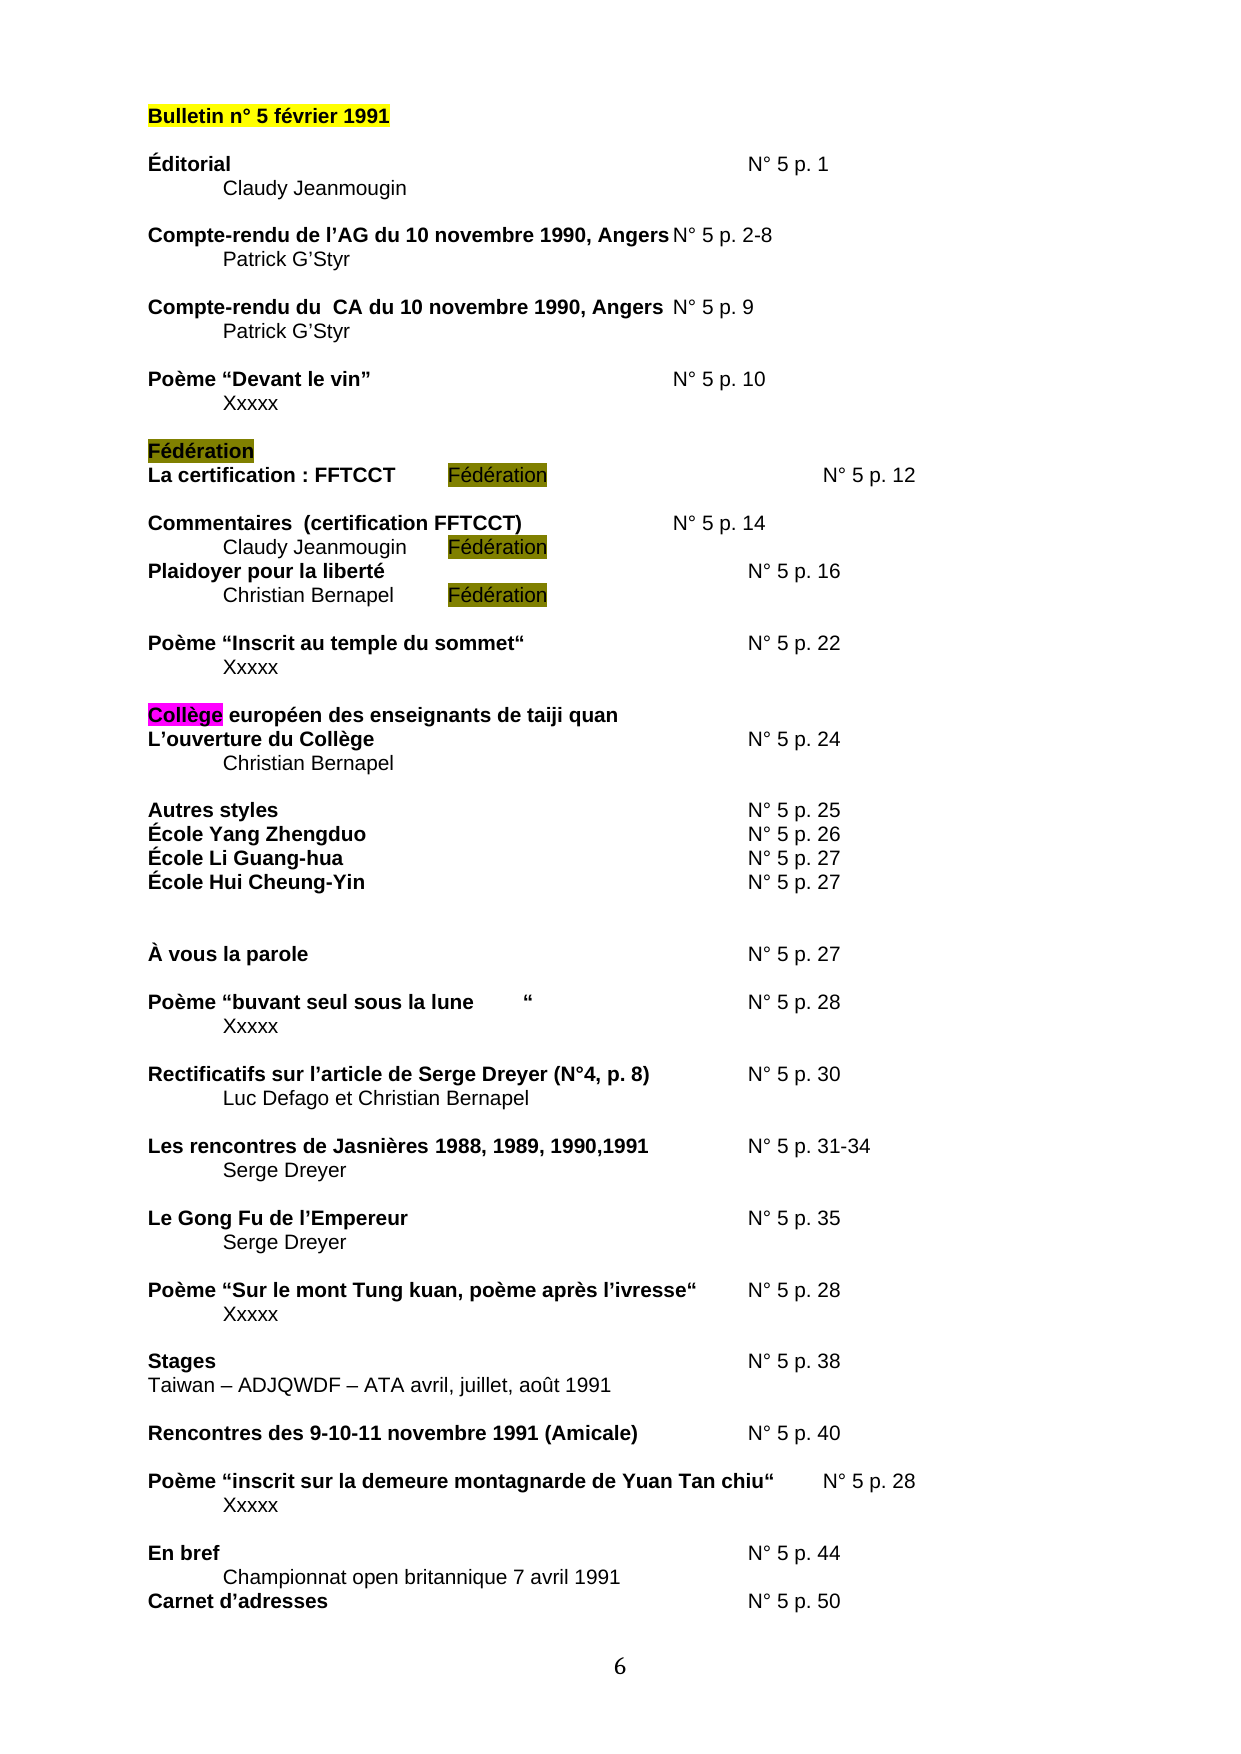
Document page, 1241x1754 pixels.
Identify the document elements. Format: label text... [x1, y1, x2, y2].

subtitle En bref N° 5 p. 44 [148, 1541, 1093, 1565]
subtitle Poème “Inscrit au temple du sommet“ N° 5 p. 22 [148, 631, 1093, 654]
subtitle Xxxxx [148, 1014, 1093, 1038]
subtitle Bulletin n° 5 février 1991 [148, 103, 1093, 127]
subtitle Xxxxx [148, 1493, 1093, 1517]
subtitle École Yang Zhengduo N° 5 p. 26 [148, 822, 1093, 846]
subtitle Compte-rendu de l’AG du 10 novembre 1990, Angers N° 5 p. 2-8 [148, 223, 1093, 247]
subtitle Collège européen des enseignants de taiji quan [148, 702, 1093, 726]
subtitle École Hui Cheung-Yin N° 5 p. 27 [148, 870, 1093, 894]
subtitle Stages N° 5 p. 38 [148, 1349, 1093, 1373]
subtitle Christian Bernapel [148, 750, 1093, 774]
subtitle Poème “inscrit sur la demeure montagnarde de Yuan Tan chiu“ N° 5 p. 28 [148, 1469, 1093, 1493]
subtitle Les rencontres de Jasnières 1988, 1989, 1990,1991 N° 5 p. 31-34 [148, 1134, 1093, 1158]
subtitle Le Gong Fu de l’Empereur N° 5 p. 35 [148, 1206, 1093, 1229]
subtitle Patrick G’Styr [148, 247, 1093, 271]
subtitle Xxxxx [148, 654, 1093, 678]
subtitle Compte-rendu du CA du 10 novembre 1990, Angers N° 5 p. 9 [148, 295, 1093, 319]
subtitle Éditorial N° 5 p. 1 [148, 151, 1093, 175]
subtitle Championnat open britannique 7 avril 1991 [148, 1565, 1093, 1589]
subtitle La certification : FFTCCT Fédération N° 5 p. 12 [148, 463, 1093, 487]
subtitle Serge Dreyer [148, 1229, 1093, 1253]
subtitle Claudy Jeanmougin [148, 175, 1093, 199]
subtitle Christian Bernapel Fédération [148, 583, 1093, 607]
subtitle Poème “buvant seul sous la lune “ N° 5 p. 28 [148, 990, 1093, 1014]
subtitle Fédération [148, 439, 1093, 463]
subtitle Rectificatifs sur l’article de Serge Dreyer (N°4, p. 8) N° 5 p. 30 [148, 1062, 1093, 1086]
subtitle Rencontres des 9-10-11 novembre 1991 (Amicale) N° 5 p. 40 [148, 1421, 1093, 1445]
subtitle Serge Dreyer [148, 1158, 1093, 1182]
subtitle Plaidoyer pour la liberté N° 5 p. 16 [148, 559, 1093, 583]
subtitle À vous la parole N° 5 p. 27 [148, 942, 1093, 966]
subtitle École Li Guang-hua N° 5 p. 27 [148, 846, 1093, 870]
subtitle Commentaires (certification FFTCCT) N° 5 p. 14 [148, 511, 1093, 535]
subtitle Xxxxx [148, 1301, 1093, 1325]
subtitle Autres styles N° 5 p. 25 [148, 798, 1093, 822]
subtitle Xxxxx [148, 391, 1093, 415]
subtitle Patrick G’Styr [148, 319, 1093, 343]
subtitle Luc Defago et Christian Bernapel [148, 1086, 1093, 1110]
subtitle Poème “Devant le vin” N° 5 p. 10 [148, 367, 1093, 391]
subtitle Claudy Jeanmougin Fédération [148, 535, 1093, 559]
subtitle L’ouverture du Collège N° 5 p. 24 [148, 726, 1093, 750]
subtitle Taiwan – ADJQWDF – ATA avril, juillet, août 1991 [148, 1373, 1093, 1397]
subtitle Poème “Sur le mont Tung kuan, poème après l’ivresse“ N° 5 p. 28 [148, 1277, 1093, 1301]
subtitle Carnet d’adresses N° 5 p. 50 [148, 1589, 1093, 1613]
